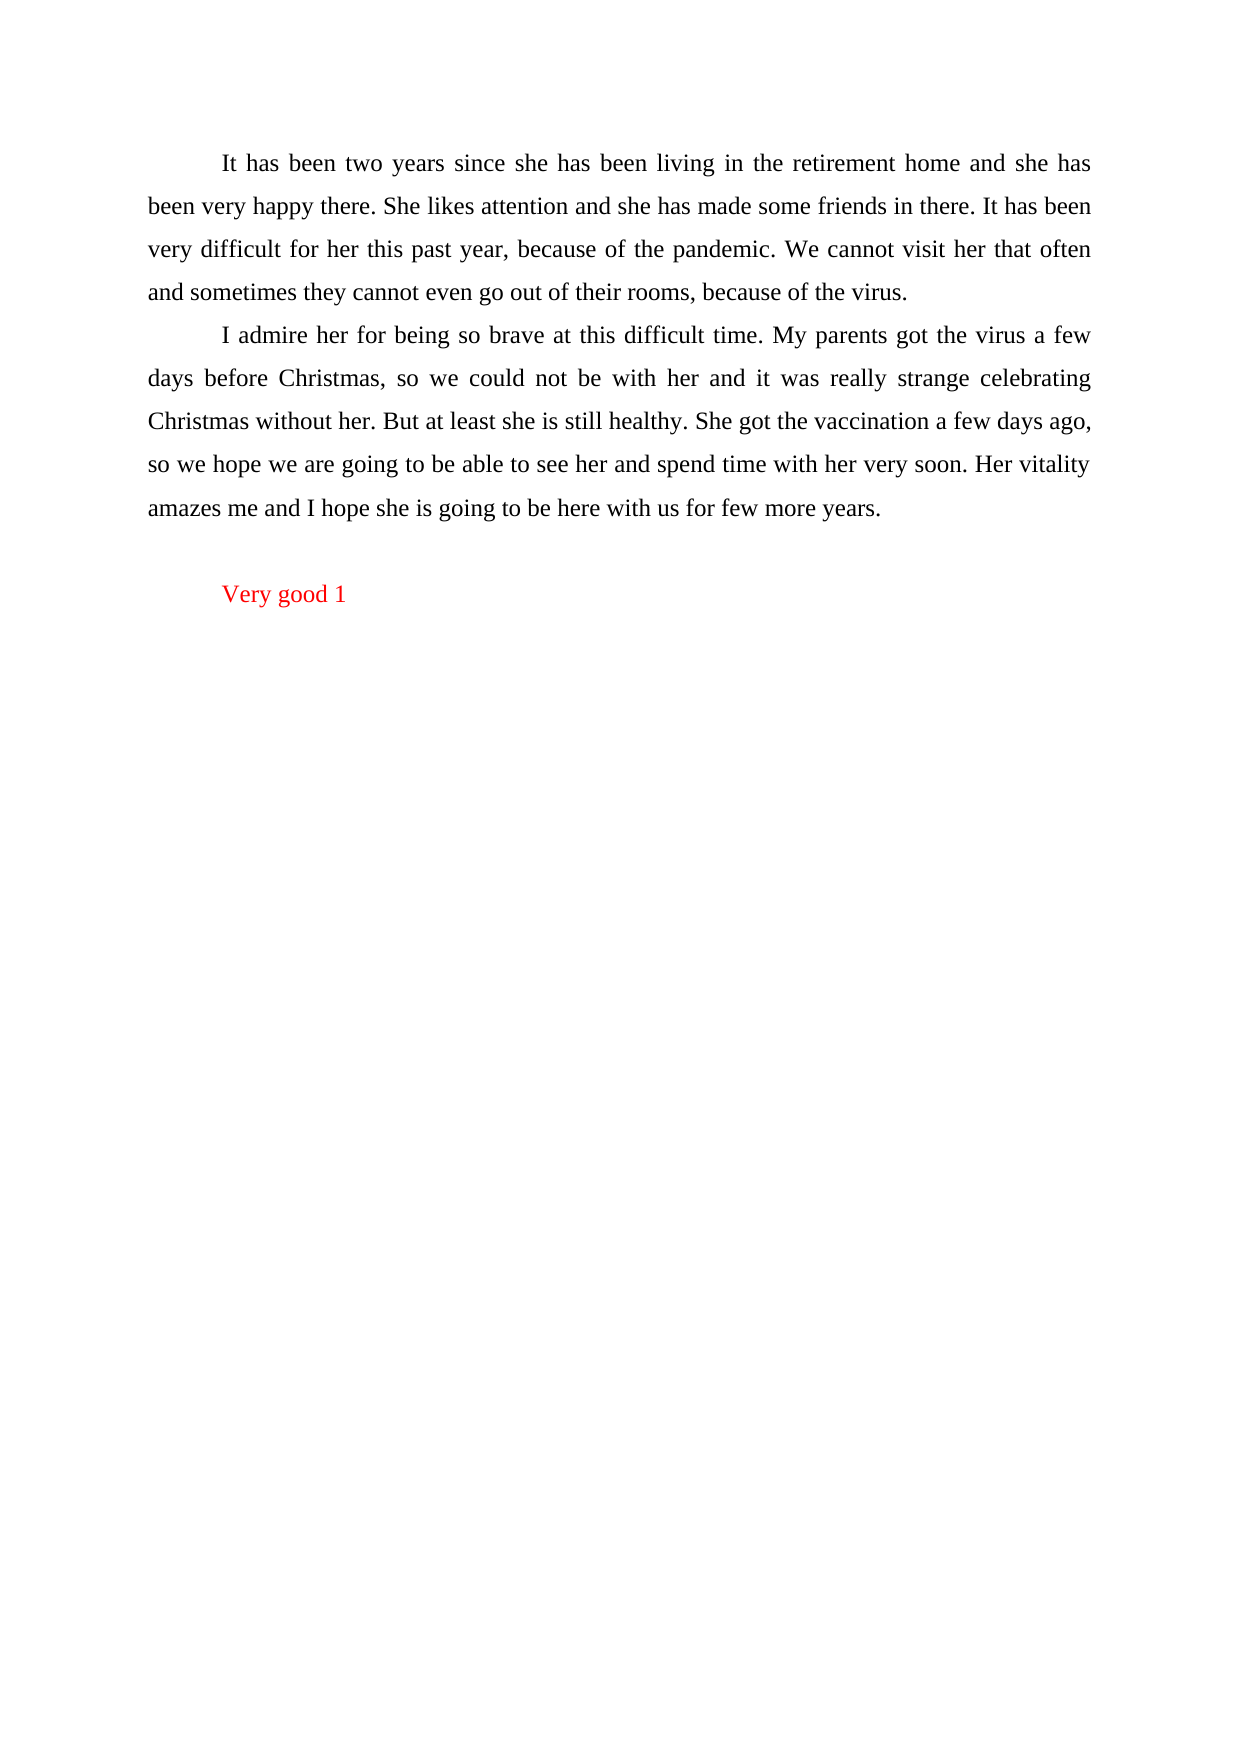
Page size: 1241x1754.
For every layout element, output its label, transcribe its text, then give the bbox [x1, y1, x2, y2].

text It has been two years since she has been living in the retirement home and she has been very happy there. She likes attention and she has made some friends in there. It has been very difficult for her this past year, because of the pandemic. We cannot visit her that often and sometimes they cannot even go out of their rooms, because of the virus. [148, 148, 1093, 306]
text Very good 1 [148, 579, 1093, 608]
text I admire her for being so brave at this difficult time. My parents got the virus a few days before Christmas, so we could not be with her and it was really strange celebrating Christmas without her. But at least she is still healthy. She got the vaccination a few days ago, so we hope we are going to be able to see her and spend time with her very soon. Her vitality amazes me and I hope she is going to be here with us for few more years. [148, 320, 1093, 521]
